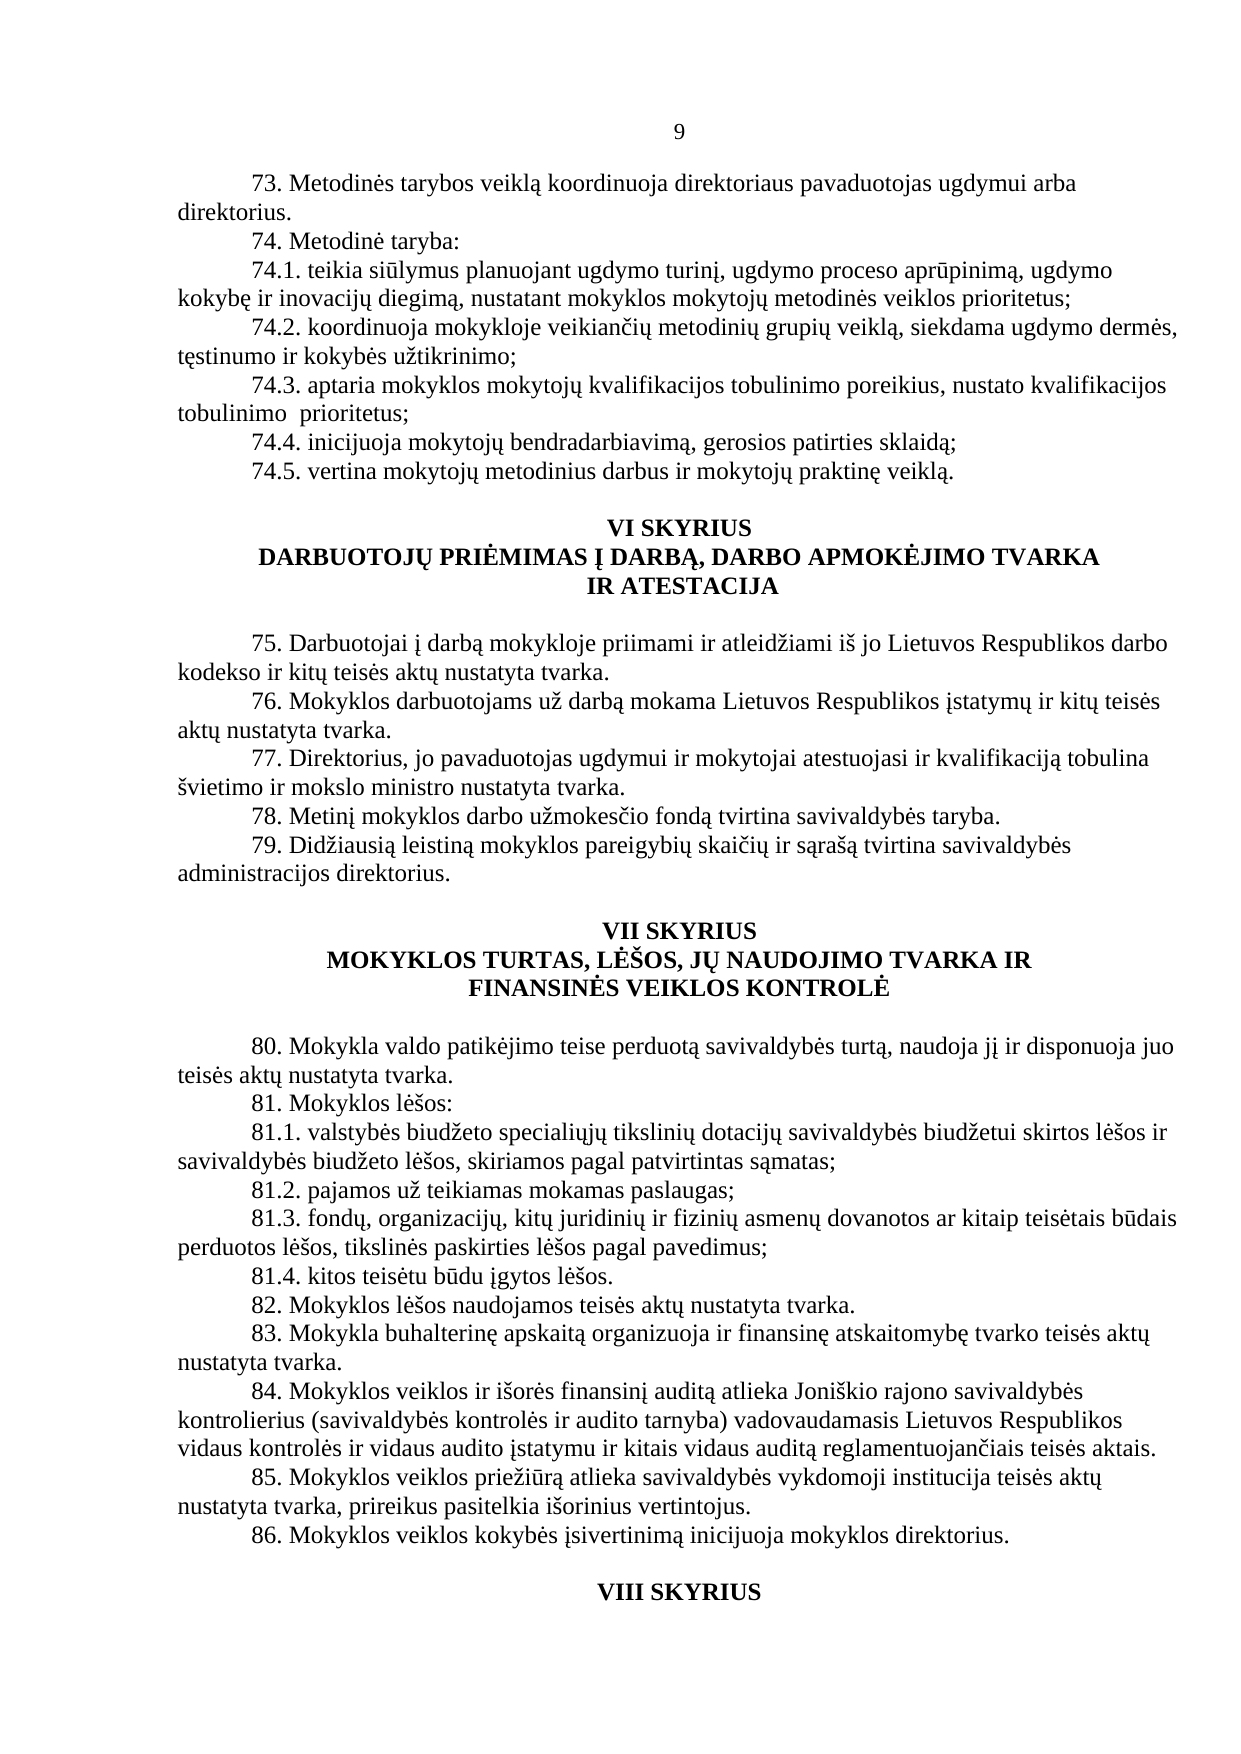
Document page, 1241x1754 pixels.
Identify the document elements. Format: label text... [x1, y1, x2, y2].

text MOKYKLOS TURTAS, LĖŠOS, JŲ NAUDOJIMO TVARKA IR [177, 945, 1181, 973]
text 81.1. valstybės biudžeto specialiųjų tikslinių dotacijų savivaldybės biudžetui skirtos lėšos ir savivaldybės biudžeto lėšos, skiriamos pagal patvirtintas sąmatas; [177, 1117, 1181, 1175]
text 74.3. aptaria mokyklos mokytojų kvalifikacijos tobulinimo poreikius, nustato kvalifikacijos tobulinimo prioritetus; [177, 370, 1181, 427]
text 81.3. fondų, organizacijų, kitų juridinių ir fizinių asmenų dovanotos ar kitaip teisėtais būdais perduotos lėšos, tikslinės paskirties lėšos pagal pavedimus; [177, 1203, 1181, 1261]
text 85. Mokyklos veiklos priežiūrą atlieka savivaldybės vykdomoji institucija teisės aktų nustatyta tvarka, prireikus pasitelkia išorinius vertintojus. [177, 1462, 1181, 1520]
text 81. Mokyklos lėšos: [177, 1088, 1181, 1117]
text 74.4. inicijuoja mokytojų bendradarbiavimą, gerosios patirties sklaidą; [177, 427, 1181, 456]
text 73. Metodinės tarybos veiklą koordinuoja direktoriaus pavaduotojas ugdymui arba direktorius. [177, 168, 1181, 226]
text 84. Mokyklos veiklos ir išorės finansinį auditą atlieka Joniškio rajono savivaldybės kontrolierius (savivaldybės kontrolės ir audito tarnyba) vadovaudamasis Lietuvos Respublikos vidaus kontrolės ir vidaus audito įstatymu ir kitais vidaus auditą reglamentuojančiais teisės aktais. [177, 1376, 1181, 1462]
text 74.1. teikia siūlymus planuojant ugdymo turinį, ugdymo proceso aprūpinimą, ugdymo kokybę ir inovacijų diegimą, nustatant mokyklos mokytojų metodinės veiklos prioritetus; [177, 255, 1181, 312]
text DARBUOTOJŲ PRIėMIMAS Į DARBĄ, DARBO APMOKėJIMO TVARKA [177, 542, 1181, 571]
text FINANSINĖS VEIKLOS KONTROLĖ [177, 973, 1181, 1002]
text IR ATESTACIJA [177, 571, 1181, 600]
text 81.2. pajamos už teikiamas mokamas paslaugas; [177, 1175, 1181, 1203]
text 76. Mokyklos darbuotojams už darbą mokama Lietuvos Respublikos įstatymų ir kitų teisės aktų nustatyta tvarka. [177, 686, 1181, 743]
text 81.4. kitos teisėtu būdu įgytos lėšos. [177, 1261, 1181, 1290]
text 74. Metodinė taryba: [177, 226, 1181, 255]
text 77. Direktorius, jo pavaduotojas ugdymui ir mokytojai atestuojasi ir kvalifikaciją tobulina švietimo ir mokslo ministro nustatyta tvarka. [177, 743, 1181, 801]
text VII SKYRIUS [177, 916, 1181, 945]
text VI SKYRIUS [177, 513, 1181, 542]
text 74.2. koordinuoja mokykloje veikiančių metodinių grupių veiklą, siekdama ugdymo dermės, tęstinumo ir kokybės užtikrinimo; [177, 312, 1181, 370]
text 82. Mokyklos lėšos naudojamos teisės aktų nustatyta tvarka. [177, 1290, 1181, 1318]
text 75. Darbuotojai į darbą mokykloje priimami ir atleidžiami iš jo Lietuvos Respublikos darbo kodekso ir kitų teisės aktų nustatyta tvarka. [177, 628, 1181, 686]
text 79. Didžiausią leistiną mokyklos pareigybių skaičių ir sąrašą tvirtina savivaldybės administracijos direktorius. [177, 830, 1181, 887]
text 80. Mokykla valdo patikėjimo teise perduotą savivaldybės turtą, naudoja jį ir disponuoja juo teisės aktų nustatyta tvarka. [177, 1031, 1181, 1088]
text 74.5. vertina mokytojų metodinius darbus ir mokytojų praktinę veiklą. [177, 456, 1181, 485]
text 83. Mokykla buhalterinę apskaitą organizuoja ir finansinę atskaitomybę tvarko teisės aktų nustatyta tvarka. [177, 1318, 1181, 1376]
text 86. Mokyklos veiklos kokybės įsivertinimą inicijuoja mokyklos direktorius. [177, 1520, 1181, 1548]
text VIII SKYRIUS [177, 1577, 1181, 1606]
text 78. Metinį mokyklos darbo užmokesčio fondą tvirtina savivaldybės taryba. [177, 801, 1181, 830]
